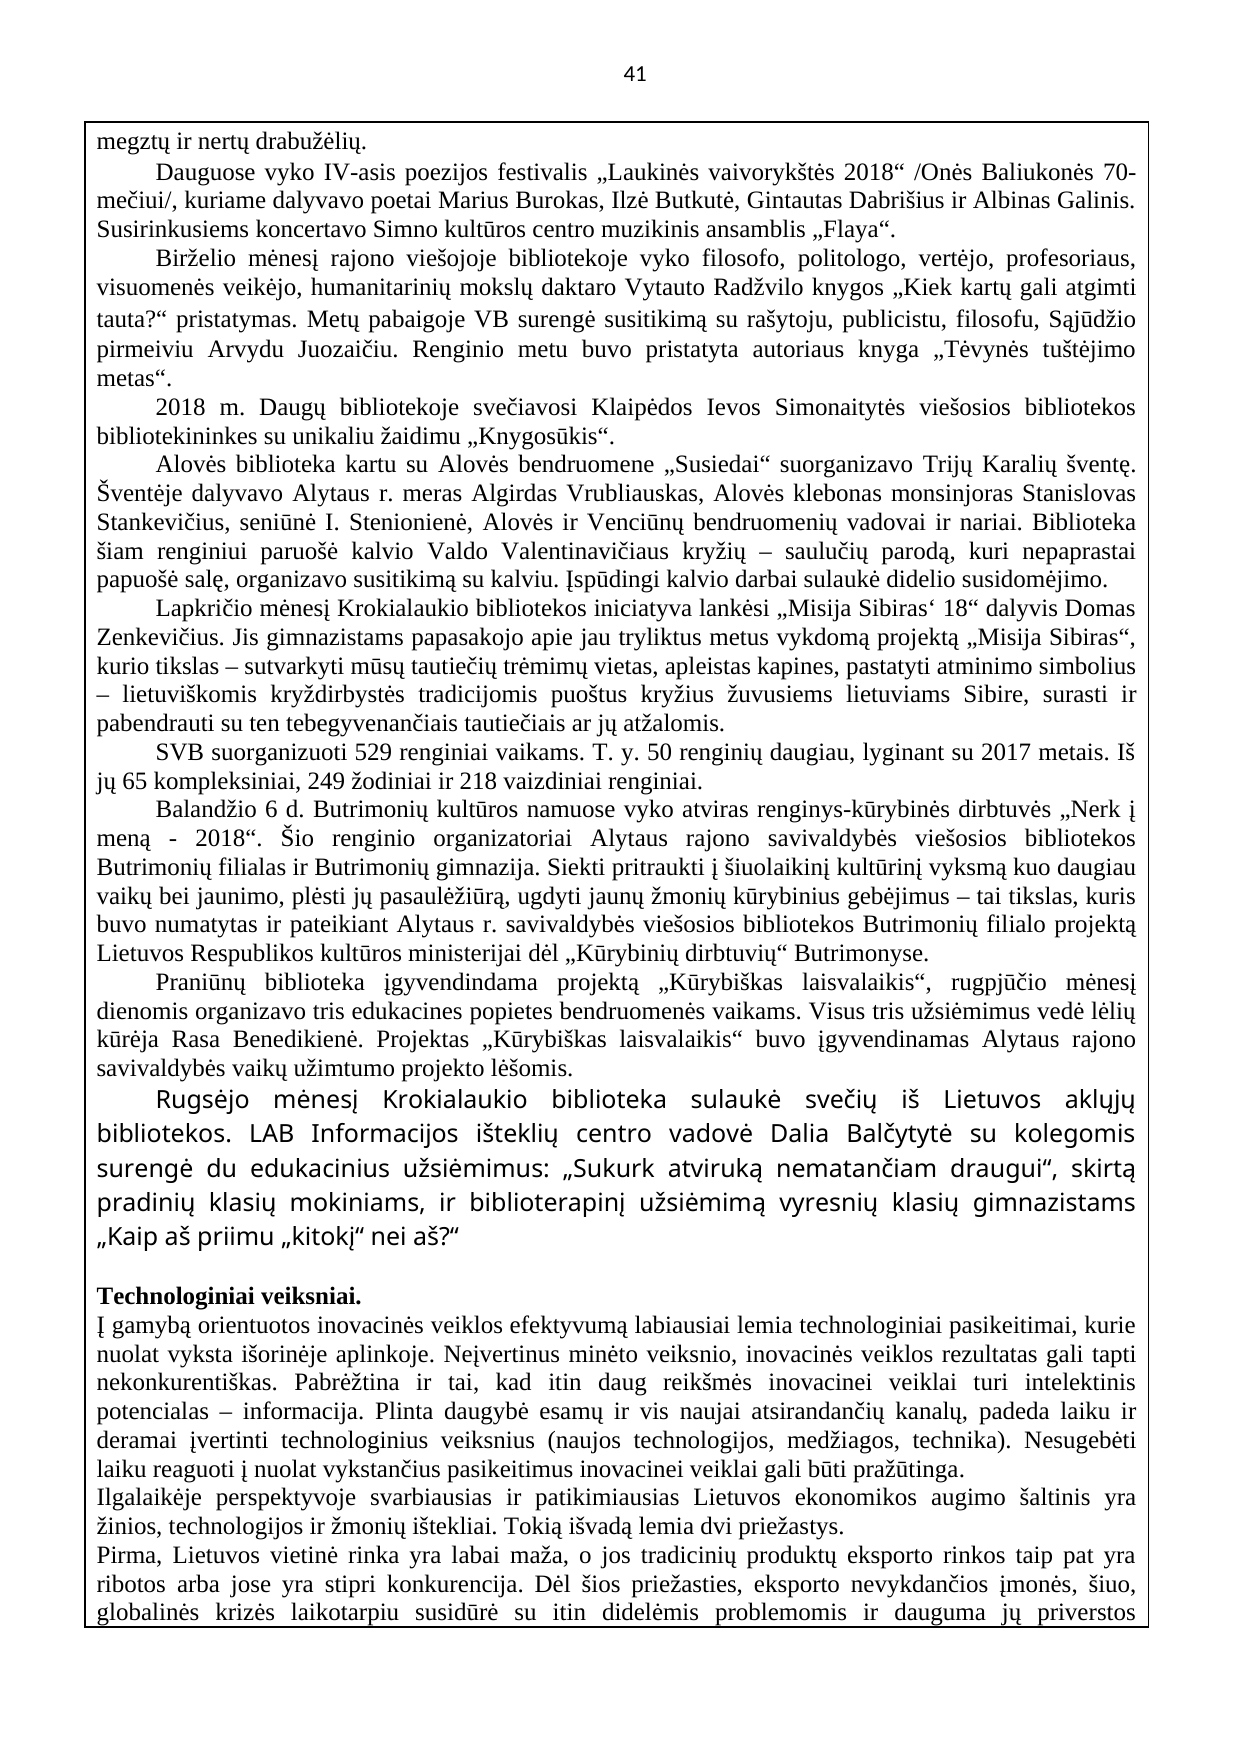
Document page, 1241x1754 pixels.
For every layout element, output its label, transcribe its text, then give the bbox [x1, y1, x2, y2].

table_cell 9 pav. Registruotų bedarbių ir darbingo amžiaus gyventojų santykis 2011–2018 metais, proc. Šaltinis: Statistikos departamentas prie Lietuvos Respublikos Vyriausybės, 2018 Nedarbo lygis – tai bedarbių ir darbingo amžiaus gyventojų santykis. Alytaus rajone 2018 metais nedarbas sudarė 10.6 procento, kai šalies vidurkis – 8,7 procento. 2019 m. sausio 1 d. šalyje buvo registruota 154,4 tūkst. Bedarbių. Gruodžio mėnesį Užimtumo tarnybos informacinėje sistemoje buvo registruota 17,9 tūkst. darbo pasiūlymų. Į šalies klientų aptarnavimo skyrius per mėnesį kreipėsi 19,7 tūkst. darbo neturinčių asmenų. Žvelgiant į nedarbo dinamiką, situacija nuo 2013 m. gerėja ir nedarbo lygis mažėja visoje apskrityje. Nedarbo lygis, lyginant su kaimyninėmis savivaldybėmis, remiantis statistikos duomenimis 2018 m. Druskininkų savivaldybėje – 9,6 %, Lazdijų rajono savivaldybėje – 15,4 %, Varėnos rajono savivaldybėje – 10,5 %, Alytaus miesto savivaldybėje – 9,5 %. Alytaus rajono savivaldybėje labiausiai mažėjo nedarbas lyginant apskrities savivaldybes ir nuo 2016 m. (13,1 %) jis sumažėjo 18 %. 2018 m. Alytaus rajone bedarbių skaičius lyginant su 2017 m. sumažėjo 336, tai sudaro 19 %. Alytaus rajono savivaldybė yra žiedinė savivaldybė, o situaciją jos darbo rinkoje stipriai įtakoja tendencijos Alytaus miesto ūkyje ir darbo rinkoje. Bankrutavus stambiosioms Alytaus miesto pramonės įmonėms, kur dirbo nemaža dalis rajono gyventojų, jie neteko darbo. Pastaruosius keletą metų situacija Alytaus regiono darbo rinkoje, o ypač Alytaus rajone gerėja. Nedarbas Alytaus rajone mažėja didesniais tempais nei regione ir šalyje. Nedarbas Alytaus raj. savivaldybėje nuo 2018 m. pradžios sumažėjo 3,5 proc. punkto, nors ir išlieka aukštesnis už šalies vidurkį. Mažėja ilgalaikių bedarbių. Per metus jų lyginamoji dalis sumažėjo beveik 5 proc. Situacija gerėja ir dėka glaudesnio darbo biržos ir savivaldybės bendradarbiavimo, integruojant socialinės paramos gavėjus į darbo rinką. Socialinės paramos gavėjų skaičius pastaraisiais metais stipriai sumažėjo, o tai didina rajono gyventojų motyvaciją aktyviau ieškoti darbo. Alytaus rajono darbdaviai noriai naudojasi darbo biržos programomis. Kasmet į aktyvias darbo rinkos priemones nukreipiama apie 700 rajono gyventojų. Per 2018 m. užimtumo tarnyba ( buvusi darbo birža ) įdarbino - 1431 bedarbių, iš jų 1234 nuolatiniam darbui ir 197 terminuotam. Pažymėtina kad Alytaus regiono bedarbius neskatina įsidarbinti žemesnis nei vidutinis šalyje darbo užmokestis. Rajono gyventojų galimybes įsidarbinti riboja ir nuvykimo į darbą iš kaimiškų vietovių problema. Įtakos nedarbo mastui turi spartus gyventojų senėjimas ir mažėjantis darbingo amžiaus asmenų skaičius. Užimtumo tarnyboje šiuo metu registruota 270 jaunų iki 29 m. amžiaus (14,6 proc.), o vyresnių nei 50 metų - 808 (44 proc.) bedarbių. Alytaus rajono savivaldybė Šaltinis : Lietuvos užimtumo tarnyba http://uzt.lt/darbo-rinka/, 2019 4. Darbo užmokestis apskrityse ir savivaldybėse Bruto darbo užmokestis1 2018 m. trečiąjį ketvirtį daugiausia ūgtelėjo Panevėžio apskrityje. Vidutinis mėnesinis bruto darbo užmokestis šalies ūkyje (be individualiųjų įmonių) 2018 m. trečiąjį ketvirtį Sostinės regione buvo 1 035,5 EUR ir, palyginti su 2018 m. antruoju ketvirčiu, beveik nepakito (ankstesnį ketvirtį buvo 1 035 EUR), Vidurio ir vakarų Lietuvos regione bruto darbo užmokestis sudarė 861,5 EUR ir padidėjo 1,7 proc., praneša Lietuvos statistikos departamentas. Bruto darbo užmokesčio atotrūkis tarp abiejų regionų 2018 m. trečiąjį ketvirtį buvo 174 EUR (sumažėjo 14,3 EUR). Vidutinis mėnesinis bruto darbo užmokestis šalies ūkyje 2018 m. trečiąjį ketvirtį padidėjo visose apskrityse, daugiausia – 3 proc. – Panevėžio apskrityje. 2018 m. trečiąjį ketvirtį didžiausią – 1 035,5 EUR – bruto darbo užmokestį gavo Vilniaus apskrities įmonių, įstaigų ir organizacijų darbuotojai. Mažiausiai – 754 EUR – uždirbo Tauragės apskrities darbuotojai. Darbo užmokesčio padidėjimą 2018 m. trečiąjį ketvirtį lėmė sezoniškumas, didesnės darbų apimtys, nuo 2018 m. gegužės 1 d. padidintas darbo užmokestis sveikatos priežiūros įstaigų darbuotojams (gydytojams ir slaugytojams) ir kitos priežastys. Vidutinis mėnesinis neto darbo užmokestis per ketvirtį kito panašiai kaip ir bruto, labiausiai – 2,6 proc. – padidėjo Panevėžio apskrityje. Vidutinis mėnesinis bruto darbo užmokestis1 ir jo pokytis pagal apskritis 2018 m. trečiąjį ketvirtį ________________________________ 1 Be individualiųjų įmonių. Per metus labiausiai darbo užmokestis padidėjo Kauno apskrityje Per metus (2018 m. trečiąjį ketvirtį, palyginti su 2017 m. trečiuoju ketvirčiu) vidutinis mėnesinis bruto darbo užmokestis Sostinės regione augo sparčiau nei Vidurio ir vakarų Lietuvos regione (atitinkamai 10,1 ir 9,6 proc.). Vidutinis mėnesinis bruto darbo užmokestis per metus padidėjo visose apskrityse, labiausiai – 10,4 proc. – Kauno apskrityje. Kitose apskrityse vidutinis mėnesinis bruto darbo užmokestis per metus didėjo nuo 7 iki 10,1 proc. Vidutinis mėnesinis neto darbo užmokestis, palyginti su praėjusių metų trečiuoju ketvirčiu, augo visose apskrityse – nuo 6,4 iki 9,5 proc. Darbo užmokesčio augimui per metus įtakos turėjo 2018 m. sausio 1 d. padidinta minimalioji mėnesinė alga, nuo 2018 m. gegužės 1 d. padidintas darbo užmokestis sveikatos priežiūros įstaigų darbuotojams (gydytojams ir slaugytojams) ir kitos priežastys. Bruto darbo užmokestis trečiąjį ketvirtį augo beveik visose savivaldybėse Vidutinis mėnesinis bruto darbo užmokestis 2018 m. trečiąjį ketvirtį, palyginti su ankstesniu ketvirčiu, padidėjo daugumoje (54) savivaldybių – nuo 0,4 proc. iki 6,7 proc., tik Utenos rajono savivaldybėje jis beveik nepakito. Bruto darbo užmokestis sumažėjo Vilniaus miesto ir Visagino (po 0,1 proc.), Klaipėdos rajono (0,3 proc.), Jonavos rajono (1,5 proc.) ir Neringos (1,7 proc.) savivaldybėse. 2018 m. trečiąjį ketvirtį didžiausią bruto darbo užmokestį – 1 067,9 EUR – gavo Vilniaus miesto savivaldybės įmonių, įstaigų ir organizacijų darbuotojai. Šioje savivaldybėje vidutinis mėnesinis bruto darbo užmokestis 132,2 EUR viršijo šalies ūkio vidurkį. Mažiausiai (646,9 EUR) uždirbo Kalvarijos savivaldybės įmonių, įstaigų ir organizacijų darbuotojai, jų bruto darbo užmokestis buvo 1,7 karto mažesnis nei Vilniaus miesto savivaldybės (atotrūkis sudarė 421 EUR). Per metus (2018 m. trečiąjį ketvirtį, palyginti su 2017 m. trečiuoju ketvirčiu) vidutinis mėnesinis bruto darbo užmokestis padidėjo visose savivaldybėse – nuo 0,3 proc. Ignalinos rajono iki 14,7 proc. Neringos, išskyrus Pagėgių savivaldybę, kurioje vidutinis mėnesinis bruto darbo užmokestis sumažėjo 0,9 proc. Vidutinis darbuotojų skaičius trečiąjį ketvirtį daugelyje apskričių augo. Vidutinis darbuotojų skaičius šalies ūkyje 2018 m. trečiąjį ketvirtį, palyginti su 2018 m. antruoju ketvirčiu, Sostinės regione padidėjo 0,2 proc., Vidurio ir vakarų Lietuvos regione beveik nepakito, Vidutinis darbuotojų skaičius per ketvirtį išaugo 6 apskrityse nuo 0,1 iki 0,4 proc., likusiose apskrityse – sumažėjo nuo 0,2 iki 0,6 proc. 2018 m. trečiąjį ketvirtį vidutinis darbuotojų skaičius padidėjo 32 savivaldybėse – nuo 0,1 iki 15,8 proc., kitose – sumažėjo nuo 0,1 iki 1,9 proc. Raseinių savivaldybėje vidutinis darbuotojų skaičius beveik nepakito. Per metus (2018 m. trečiąjį ketvirtį, palyginti su 2017 m. trečiuoju ketvirčiu) vidutinis darbuotojų skaičius Sostinės regione išaugo 1,7 proc., Vidurio ir vakarų Lietuvos regione – 0,3 proc. Vidutinis darbuotojų skaičius per metus išaugo keturiose apskrityse (Telšių, Vilniaus, Šiaulių ir Kauno) – nuo 0,3 iki 2,6 proc., kitose apskrityse vidutinis darbuotojų skaičius sumažėjo nuo 0,6 iki 4,9 proc. Per metus vidutinis darbuotojų skaičius padidėjo 24 savivaldybėse, labiausiai – 9,2 proc. – Jurbarko rajono savivaldybėje, likusiose sumažėjo, išskyrus Panevėžio rajono savivaldybę, kurioj vidutinis darbuotojų skaičius nekito. Sąvokos Bruto darbo užmokestis – atlyginimas pinigais, apimantis tiesiogiai darbdavio darbuotojui mokamą pagrindinį darbo užmokestį ir papildomą uždarbį, įskaitant darbuotojo mokamas valstybinio socialinio draudimo įmokas ir gyventojų pajamų mokestį. Neįskaitoma materialinė, laikinojo nedarbingumo pašalpa, mokama neatsižvelgiant į finansavimo šaltinį, kompensacija už nepanaudotas kasmetines atostogas, išeitinė išmoka ir pan. Neto darbo užmokestis – atlyginimas pinigais, apimantis tiesiogiai darbdavio darbuotojui mokamą pagrindinį darbo užmokestį ir papildomą uždarbį, atskaičius darbuotojo mokamas valstybinio socialinio draudimo įmokas ir gyventojų pajamų mokestį. Vidutinis darbuotojų skaičius – darbuotojų (fizinių asmenų), neatsižvelgiant į jų darbo laiko trukmę, skaičiaus vidurkis. Priedas 1 lentelė. Vidutinis mėnesinis darbo užmokestis, vidutinis darbuotojų1 skaičius ir jų pokytis pagal apskritis 2018 m. trečiąjį ketvirtį ________________________________ 1 Be individualiųjų įmonių. 2 lentelė. Vidutinis mėnesinis darbo užmokestis, vidutinis darbuotojų1 skaičius ir jų pokytis pagal savivaldybes 2018 m. trečiąjį ketvirtį ________________________________ 1 Be individualiųjų įmonių. 2 Reikšmių eilutė surūšiuota mažėjančia tvarka. Vidutinis darbuotojų skaičius 2018 m. trečiąjį ketvirtį padidėjo Vidutinis darbuotojų skaičius šalies ūkyje 2018 m. trečiąjį ketvirtį, palyginti su antruoju, padidėjo 3,8 tūkst. (0,1 proc.). Tai lėmė padidėjęs darbuotojų skaičius beveik visose apskrityse: nuo 0,4 proc. Klaipėdos iki 0,1 proc. Tauragės. Tačiau Alytaus apskrityje vidutinis darbuotojų skaičius sumažėjo 0,3 proc. 13 pav. Vidutinis mėnesinis bruto darbo užmokestis Alytaus regiono savivaldybėse, Eur Šaltinis: Statistikos departamentas prie Lietuvos Respublikos Vyriausybės, 2018 Nepaisant spartaus darbo užmokesčio augimo, jis išlieka 3–4 kartus mažesnis nei vidutiniškai ES. Tai lemia žemas darbo našumas, vienos mažiausių ES vienetinės darbo sąnaudos, žemas kainų lygis. Alytaus rajono savivaldybėje vidutinis mėnesinis bruto darbo užmokestis 2018 m. III ketv. buvo 779 Eur, t. y. 84 Eur (12 proc.) daugiau negu 2017 m., tačiau 72 Eur mažiau negu Lietuvos vidurkis 2017 metais. Lyginant visas Alytaus regiono savivaldybes, akivaizdžiai pastebima, kad už Alytaus rajone dirbančius darbuotojus mažiau uždirbo Lazdijų ir Varėnos rajonuose ir Druskininkuose dirbantys asmenys (žr. 13 pav.). Ta pati tendencija išlieka ir 2018 m. III ketvirtyje. 5. Socialinė apsauga. Siekiant sudaryti sąlygas asmeniui (šeimai) ugdyti ir stiprinti gebėjimus ir galimybes savarankiškai spręsti savo socialines problemas, palaikyti socialinius ryšius su visuomene, taip pat padėti įveikti socialinę atskirtį, savivaldybė vykdo valstybines (valstybės perduotas savivaldybėms) ir savarankiškąsias savivaldybės socialinės paramos funkcijas: skiriant ir mokant įvairias socialines išmokas bei organizuojant socialinių paslaugų teikimą. 2018 m. socialinei paramai skirta 8,4 mln. Eur. Socialinės išmokos. 2018 metais išmokėta 7,3 mln. Eur įvairių socialinių išmokų 4465 asmenų. Daugiausia lėšų skirta šalpos išmokų gavėjams (3,5 mln. Eur) ir išmokoms vaikams (2,3 mln. Eur) . Vienkartinė piniginė parama. 2018 metais iš savivaldybės biudžeto lėšų 128,1 tūkst. Eur skirta šeimoms, dėl įvairių priežasčių (gaisro, stichinės nelaimės, ligos ir pan.) patekusioms į sunkią materialinę padėtį. Piniginė parama, atsižvelgiant į savivaldybės ir seniūnijų Piniginės socialinės paramos teikimo komisijų siūlymus, suteikta 798 šeimoms. Buvo remiami ir gerai besimokantys rajono studentai bei mokiniai. 2018 m. paramą gavo 19 aukštosiose bei profesinėse mokyklose besimokantys jaunuoliai. Iš viso studentams ir mokiniams išmokėta 7 tūkst. Eur. Socialinės paslaugos 5 lentelė Duomenys apie suteiktas socialines paslaugas 2018 metais 2018 m. socialinės paslaugos suteiktos 4893 asmenims, išlaidos 1,1 mln. Eur. Daugiausia lėšų (569,9 tūkst. Eur) panaudota senyvo amžiaus asmenų ir neįgaliųjų socialinei globai stacionariose socialinės globos įstaigose, t. y. Miroslavo globos namuose, Pivašiūnų globos namuose, Rumbonių parapijos grupinio gyvenimo namuose, kitų savivaldybių ar valstybės globos namuose, finansuoti. Šiose įstaigose 2018 m. gyveno ir gavo socialinės globos paslaugas 138 asmenys. 86 senyvo amžiaus asmenims bei neįgaliesiems buvo teikiamos socialinės priežiūros paslaugos ir integrali pagalba (dienos socialinė globa ir slauga) jų namuose. Išlaidos pagalbai į namus ir integraliai pagalbai 104,6 tūkst. Eur. 54 rajono žmonės su negalia pasinaudojo specialaus transporto paslaugomis. Jie buvo vežami į gydymo, reabilitacijos įstaigas, kultūros, sporto renginius. Alytaus rajone vykdoma Būsto pritaikymo žmonėms su negalia programa. 2018 m. būstai pritaikyti 6 neįgaliems rajono gyventojams. Šiam tikslui skirta 18,7 tūkst. Eur (13,8 tūkst. Eur iš valstybės biudžeto, 4,9 tūkst. Eur iš savivaldybės biudžetų lėšų). Neįgalieji, turintys specialiųjų poreikių, buvo aprūpinti techninės pagalbos priemonėmis. 2018 m. tokia pagalba buvo suteikta 46 asmenims. Šeimoms, patyrusioms socialinę riziką, teikiamos socialinės priežiūros paslaugos. 2018 m. socialinės paslaugos suteiktos 123 šeimoms. Įgyvendindama Europos pagalbos labiausiai skurstantiems asmenims fondo nuostatas, savivaldybės administracija organizavo maisto produktų išdalijimą labiausiai nepasiturintiems asmenims. Paramą maisto produktais gavo 3216 rajono gyventojų. Savivaldybės administracija vykdo socialinės reabilitacijos paslaugų neįgaliesiems bendruomenėje projektų (toliau – projektai) administravimo funkciją. 2018 metais savivaldybės administracija organizavo projektų vertinimą bei atranką, skyrė lėšų ir finansavo projektus, kontroliavo projektų įgyvendinimą. Finansuoti 4 projektai, projektams įgyvendinti skirta 49,3 tūkst. Eur (41,1 tūkst. Eur valstybės biudžeto lėšos, 8,2 tūkst. Eur savivaldybės biudžeto lėšos). 2018 m. Alytaus rajono savivaldybės biudžeto lėšomis organizuotos asmeninės higienos ir priežiūros (dušo, skalbimo) paslaugos. Šias paslaugas rajono gyventojams teikė 13 vietos bendruomenių, paslaugomis pasinaudojo 895 asmenys, neturintys galimybių savo namuose naudotis dušu ir (ar) skalbykle. Šiam tikslui panaudota 27,5 tūkst. Eur savivaldybės biudžeto lėšų. 6. Sveikatos apsauga. Siekiant užtikrinti kokybišką Alytaus rajono savivaldybės gyventojų asmens ir visuomenės sveikatos priežiūrą, sveikatos politikos įgyvendinimas vykdomas savivaldybės lygiu. Siekiama efektyviai formuoti sveikatos priežiūros sistemą, gerinant sveikatos priežiūros paslaugų praeinamumą, kokybę ir pacientų saugą, tikslingai paskirstant lėšas asmens ir visuomenės sveikatos priežiūrai, siekiant mažinti sveikatos netolygumus rajone. Pagrindiniai tikslai – gyventojų sveikatos stiprinimas, mirtingumo mažinimas, gyvenimo kokybės gerinimas ir sveikatos santykių teisumas. Visi gyventojai turi teisę siekti kuo aukštesnio savo sveikatos lygio, tiesiogiai įtakojančio ne tik individo, bet ir artimos aplinkos ir net valstybės gerbuvį. Be galo svarbu mažinti išvengiamo mirtingumo (mirtingumą, nulemtą ligų ar būklių, kurių galima išvengti) mąstus, taikant žinomas ir efektyvias prevencines, diagnostikos ir / ar gydymo priemones, kurios kasmet tobulėja. Visuomenės sveikatos stebėsenos duomenys leidžia stebėti, kokia esama gyventojų sveikatos ir sveikatą lemiančių veiksnių situacija savivaldybėje, įvertinant ją, Lietuvos sveikatos programos tikslų ir uždavinių įgyvendinimo kontekste, ir kokių intervencijų / priemonių reikia imtis, siekiant stiprinti savivaldybės gyventojų sveikatą ir mažinti sveikatos netolygumus. Pagrindinių rodiklių sąrašo analizė ir interpretavimas („Šviesoforo“kūrimas) kasmet atliekamas lyginant praėjusių metų Alytaus rajono savivaldybės gyventojų sveikatos stebesenos rodiklius su Lietuvos vidurkiu. 2017 m. duomenimis, didžioji dauguma visuomenės sveikatos stebėsenos rodiklių atitiko Lietuvos vidurkį, t. y. nepateko į savivaldybių dešimtuką, kuriose fiksuojama prasčiausia stebimo rodiklio situacija tarp visų Lietuvos savivaldybių. Lyginant su praėjusiais metais, pailgėjo vidutinė tikėtina gyvenimo trukmė, sumažėjo mirtingumas dėl išorinių priežasčių, kraujotakos sistemos ligų ir piktybinių navikų, didesnė tikslinės grupės gyventojų dalis pasinaudojo galimybe dalyvauti prevencinėse programose. 2017 m. savivaldybės teritorijoje veiklą tęsė pirminio lygio asmens sveikatos priežiūros paslaugas teikianti viešoji įstaiga Alytaus rajono pirminės sveikatos priežiūros centras, visuomenės sveikatos priežiūros paslaugas teikianti savivaldybės biudžetinė įstaiga Alytaus rajono visuomenės sveikatos biuras bei skubiosios medicinos paslaugas teikianti VšĮ Alytaus rajono greitosios pagalbos stotis, buvo teikiamos kitos iš savivaldybės biudžeto finansuojamos paslaugos. Asmens sveikatos priežiūros įstaigos sutarties pagrindu finansuojamos iš Privalomojo sveikatos draudimo fondo (PSDF). Vadovaujantis Vilniaus teritorinės ligonių kasos duomenimis, prisirašiusiųjų prie savivaldybės gydymo įstaigų (viešųjų Alytaus rajono savivaldybės ir privačios įstaigos „Disolis“) gyventojų skaičius 2018-11-30 dienos duomenimis – 19 422 asmenys. 2017 m. į Alytaus rajono savivaldybės greitosios medicinos pagalbos stotį medicininės pagalbos kreipėsi 22 150 pacientai. Vidutinis kreipimųsi rodiklis – 61 kvietimas per parą. Iš viso 1000-čiui Alytaus miesto bei Alytaus ir Lazdijų rajonų gyventojų teko 224 kvietimai (2016 m. – 241 kvietimai). Už svarbiausią rodiklį vertinant GMP veiklą, t. y. operatyvumą (operatyvumas – laikas nuo kvietimo užregistravimo iki pirmosios medicinos pagalbos teikimo pradžios, GMP darbuotojams atvykus pas pacientą), 2017 m. budinčios brigados buvo skatinamos vienkartinėmis išmokomis už gerus darbo rezultatus. 2017 m. įsigyti trys defibriliatoriai. Siekiant gerinti asmens sveikatos priežiūros paslaugų kokybę ir prieinamumą 2017 metais buvo baigtas renovuoti VšĮ PSPC Daugų ambulatorijos pastatas Dauguose, kuriame atliktas einamasis remontas. Atnaujinus ambulatorijos erdves tikimasi pagerinti ambulatorinių paslaugų apimtis, kokybę, efektyvumą ir prieinamumą Daugų seniūnijos gyventojams bei pagerinti medicinos personalo darbo sąlygas. 2017 metų Alytaus rajono savivaldybės pirminės sveikatos priežiūros centras tęsė vykdyti projektą „Integrali pagalba į namus Alytaus rajone“, kurio tikslas teikti integralios pagalbos, t. y. slaugos ir socialinių paslaugų visumos paslaugas namuose. Teikiant šias paslaugas asmeniui tenkinami slaugos ir socialinių paslaugų poreikiai, teikiama nuolatinė kompleksinė specialistų pagalba ir priežiūra. Integrali pagalba teikiama komandos principu, kurią sudaro: socialinis darbuotojas ir jo padėjėjai, slaugytojas ir jo padėjėjai, masažistas, kineziterapeutas, ergoterapeutas. Kokybiškos visuomenės sveikatos priežiūros paslaugos visų amžiaus grupių rajono gyventojams, kaip ir ankstesniais metais, teikiamos per Alytaus rajono savivaldybės visuomenės sveikatos biurą, kuris įgyvendina savivaldybės savarankiškas ir valstybines visuomenės sveikatos priežiūros funkcijas pagal šalyje ir savivaldybėje nustatytus ir patvirtintus visuomenės sveikatos priežiūros prioritetus, tikslus ir uždavinius. Visuomenės sveikatos biuras rūpinasi gyventojų sveikata, propaguoja sveikos gyvensenos įgūdžius, moko gyventojus vertinti rizikos veiksnius, teikia informaciją apie prevencines priemones ir jų pritaikymo galimybes, siekia mažinti sergamumą (ypač lėtinių neinfekcinių, užkrečiamųjų ligų profilaktikai) bei didinti fizinį aktyvumą. 2017 m. biuras įgyvendino įvairias visuomenės sveikatos mokymo / ugdymo bei konsultacijų priemones, kurios buvo pritaikytos daugiau nei 20 tūkst. kartų. Alytaus rajono savivaldybės visuomenės sveikatos biuras kartu su partneriais (Lazdijų rajono, Druskininkų savivaldybės visuomenės sveikatos biurais, Kalvarijos savivaldybės administracija) įgyvendino projektą „Sveikatos priežiūros paslaugų teikimo mokyklose ir ikimokyklinio ugdymo įstaigose gerinimas Lazdijų rajono, Druskininkų, Alytaus rajono ir Kalvarijos savivaldybėse“, pagal kurį buvo atnaujinti bei aprūpinti veiklai reikalingomis priemonėmis septyni Alytaus rajono ugdymo įstaigose (visose gimnazijose bei Simno žemės ūkio mokykloje) esantys visuomenės sveikatos priežiūros kabinetai. Keturiuose sveikatos kabinetuose buvo atlikti remonto darbai, visi septyni aprūpinti baldais, biuro įranga, sveikatos rizikos veiksnių vertinimo priemonėmis. Įgyvendinus šį projektą biuro kolektyvo vizija skleisti sveikatos žinias praktiškai rodant, o ne remiantis tik teorinėmis žiniomis, buvo realizuota: visi sveikatos kabinetai buvo aprūpinti sveikatos mokymo priemonėmis, kurios sveikatos mokymo procesą padarė patrauklesnį, įdomesnį ir labiau prieinamą. Siekiant kuo arčiau prie asmens priartinti paslaugas, kurios padeda psichologinių krizių atvejais, 2016 metų pabaigoje Savivaldybės taryba pritarė psichosocialinės pagalbos specialistų (psichologų ir socialinių darbuotojų) etatų steigimui Visuomenės sveikatos biure. 2017 m. įdarbintas psichologas, teikiantis konsultacines paslaugas problemų turintiems įvairių amžiaus grupių rajono gyventojams pačioje įstaigoje ir išvažiuojamuose susitikimuose (seniūnijose, mokyklose). Kitos sveikatos priežiūros programos ir paslaugos Visuomenės sveikatos rėmimo specialioji programa Viena iš savivaldybės savarankiškųjų funkcijų – savivaldybės visuomenės sveikatos specialiosios rėmimo programos rengimas ir įgyvendinimas. 2017 metais siekiant tikslingai, kryptingai organizuoti ir užtikrinti visuomenės sveikatos specialiosios rėmimo programos vykdymą, pagal šią programą, sutarties pagrindu, tarp projekto vykdytojų ir savivaldybės administracijos direktoriaus, buvo finansuota 10 projektų. Projektai įvairiapusiai, apimantys visas gyventojų grupes, įvairūs pagal veiklas ir vykdymo būdus, atitinka vertinimo kriterijus ir savivaldybės prioritetines sveikatos kryptis: vaikų ir jaunimo sveikata, lėtinių neinfekcinių ligų ir traumų prevencija, sveikos mitybos ugdymas, fizinio aktyvumo skatinimas, psichinės sveikatos gerinimas. Visi projektų vykdytojai projektams skirtas lėšas įsisavino, užsibrėžtus vertinimo kriterijus įvykdė sėkmingai. Dantų protezavimo paslaugos teikimas Gyventojams nemokama dantų protezavimo paslauga kompensuojama teisės aktais nustatyta tvarka iš privalomojo sveikatos draudimo fondo, tačiau eilėje reikia laukti vidutiniškai 3,5 metų. Siekiant sumažinti gyventojų, laukiančių dantų protezavimo paslaugų eilę 2017 metais buvo skiriami papildomi asignavimai dantų protezavimo paslaugoms suteikti. Protezavimo protezavimo paslauga pasinaudojo 34 Alytaus rajono savivaldybės gyventojai. Priklausomybių mažinimo programa Toliau sėkmingai įgyvendinama Alytaus rajono savivaldybės priklausomybių mažinimo programa, kurios pagrindinis tikslas – padidinti savivaldybės gyventojų galimybes gydytis nuo priklausomybės ligų. Kasmet programa pasinaudoja apie 50-60 asmenų. Visiems programos dalyviams buvo suteiktos paslaugos dėl priklausomybės alkoholiui. Bendromis medikų, socialinių darbuotojų, bendruomenių narių ir programos dalyvių bei jų šeimų narių pastangomis per penkerius programos vykdymo metus daugiau nei trisdešimčiai programos dalyvių pavyko pasiekti teigiamų pokyčių jų gyvenime: įsidarbinta arba neprarastas darbas, pagerintos buities sąlygos, nekeliami vaikų priežiūros apribojimo klausimai ir pan. Visų metų atkryčių dinamika – iki 40 proc. 14 pav. Priklausomybių mažinimo programos dalyvių pasiskirstymas pagal lytį ir šeimyninę padėtį Užtikrinant kokybiškas ir gyventojams prieinamas sveikatos priežiūros paslaugas savivaldybėje taip pat buvo vykdomos triukšmo prevencijos priemonės, maudyklų stebėsena, koordinuojamas tarpinstitucinis bendradarbiavimas, aktyviai dalyvaujama skleidžiant tikslinę informaciją savivaldybės gyventojams tiek asmens, tiek ir visuomenės sveikatos apsaugos srityse. Vienas iš pagrindinių rodiklių, apibūdinančių šalies ar regiono sveikatos sistemos būklę, yra vidutinė gyvenimo trukmė. Tai rodiklis, parodantis bendrą rizikos veiksnių poveikį, ligų paplitimą, intervencijų ir gydymo veiksmingumą. Šis rodiklis apskaičiuojamas naudojant gyvenimo lenteles, kuriose pateiktas mirtingumas tam tikrame amžiuje. 2017 m. vidutinė tikėtina (vyrų ir moterų bendrai) gyvenimo trukmė Alytaus apskrityje buvo 75,36 metai ir atitiko Lietuvos vidurkį, kuris buvo 75,69 metai. 2012–2017 metų laikotarpiu vidutinė tikėtina gyvenimo trukmė Alytaus apskrityje 2017 m. pailgėjo 1,5 metų ( 1 pav.). 15 pav. Vidutinės tikėtinos gyvenimo trukmės pokytis Alytaus apskrityje 2012–2017 metais Šaltinis: Lietuvos statistikos departamentas Lietuvos gyventojų mirties priežasčių struktūra jau daugelį metų išlieka nepakitusi. Trys pagrindinės mirties priežastys – kraujotakos sistemos ligos, piktybiniai navikai ir išorinės mirties priežastys, 2017 m. sudarė 83 proc. Lietuvoje visų mirties priežasčių, 87,2 proc. – Alytaus rajone. Daugiausia Alytaus rajono gyventojų (278 asm.), kaip ir praėjusiais, 2017 metais, mirė nuo kraujotakos sistemos ligų. Tai sudarė daugiau nei pusę, 62,3 proc. visų mirties atvejų. Dėl šios sistemos ligų mirė 110 vyrų ir 168 moterys. Abiejų lyčių tarpe mirtys dėl kraujotakos sistemos ligų sudarė didžiausią dalį visų mirčių struktūroje. Siekiant mažinti mirtingumą dėl pagrindinių mirties priežasčių, gerinti gyventojų sveikatos rodiklius būtina užtikrinti visuomenės sveikatos paslaugų prieinamumą, toliau aktyviai didinti gyventojų informuotumą sveikatos stiprinimo srityse. 7. Kultūra. Siekiama gerinti gyventojų informacinį, kultūrinį aptarnavimą, išsaugoti ir plačiau panaudoti regiono kultūrinį savitumą, užtikrinant kultūros įstaigų veiklą, ugdyti visuomenės kultūrinį, pilietinį bei visuomeninį aktyvumą, tradicinės religinės bendruomenės skatinimas, formuoti ir įgyvendinti savivaldybės kultūros politiką bei atlikti visus veiksmus, susijusius su savivaldybės teigiamo įvaizdžio formavimu. Kultūros projektų finansavimui skirta 52 000 Eur (svarbiausiems bei tradiciniams rajono renginiams, valstybinėms ir kalendorinėms datoms pažymėti, meno mėgėjų kolektyvams skatinti, leidybai).  Įgarsintas 103 rajono renginys. Naudota savivaldybės lauko mobili garso ir šviesos technika, mobili scena – 9 renginiuose.  Kuruota, koordinuota Alytaus rajono savivaldybės kultūros centro, viešosios bibliotekos veikla, rajoninės šventės, renginiai, parodos, tautodailininkų, amatininkų parodos-m  mugės. 6 lentelė Alytaus rajono savivaldybės kultūros centro veikla Alytaus rajono savivaldybės kultūros centro skyriai be Savivaldybės tarybos skirtų lėšų, vykdydami veiklą, surinko specialiųjų lėšų, rado rėmėjų. 1 lentelė Alytaus rajono savivaldybės kultūros centro specialiosios lėšos 2018 m. 2 lentelė 2018 m. Alytaus rajono viešosios bibliotekos veikla 3 lentelė Viešosios bibliotekos lėšos Bibliotekose buvo organizuojamos edukacinės popietės, teminiai vakarai, spaudinių kūrybos darbų parodos, viktorinos, konkursai, susitikimai, garsiniai skaitymai. Iš viso suorganizuota 1178 renginiai, iš jų 624 vaizdiniai (parodos). Nacionalinės Lietuvos bibliotekų savaitės metu vyko daugiau kaip 15 renginių. Alytaus rajono savivaldybės viešojoje bibliotekoje vyko interaktyvios literatūrinės viktorinos „Knyggraužiukas“ pristatymas. Daugų filiale vyko Algimanto Zubavičiaus knygos „Ichtiologo užrašai“ pristatymas. Kančėnų filialas skaitytojus pakvietė į įvairiakalbius K. Donelaičio „Metų“ skaitymus „Aš skaityti nepaliauju..“. VB ir filialuose vyko akcijos „Padovanok naują knygą bibliotekai“, knygų keitimosi akcija „Biblioteka-skaitytojas – skaitytojas-biblioteka“, „Aklas pasimatymas su knyga“ ir kt. Nuo birželio 15 d. vyko jau trečius metus penkių didžiųjų apskričių bibliotekų, Lietuvos aklųjų bibliotekos bei Apskričių viešųjų bibliotekų asociacijos organizuojamos nuotaikingos „Skaitymo iššūkio“ varžytuvės. Jose dalyvauti buvo kviečiami ne tik didžiųjų miestų, bet ir rajonų, miestelių bei kaimų skaitytojai, pasiryžę įveikti 5 su knygų skaitymu susijusias užduotis. Akcijos organizatoriai „Skaitymo iššūkio“ metu siekė paskatinti gyventojus apsilankyti bibliotekose, sužadinti norą laikyti rankose knygą bei visapusiškai domėtis skaitymo kultūra. Šiais metais buvo sulaukta dvigubai didesnio dalyvių skaičiaus – 8999, dar labiau džiugina tai, jog buvo dvigubai daugiau nei 2017 metais įveikusių visas užduotis skaitytojų – 3553. Skaitymo iššūkio dalyviai perskaitė 26 530 knygų. VB ir jos filialai aktyviai įsitraukė į „Skaitymo iššūkio“ varžytuves ir subūrė tikrai dideles skaitančiųjų gretas. Kaip praėjusiais, taip ir šiais metais puikiai pasirodė Alytaus rajono savivaldybės viešoji biblioteka, tarp iššūkyje dalyvavusių 68 bibliotekų ir jų filialų užėmusi garbingą antrą vietą, o tarp 14 Vilniaus regiono bibliotekų ir jų filialų – pirmą. 449 rajono viešosios bibliotekos ir jos filialų skaitytojai per 3 akcijos mėnesius perskaitė 2 091 knygą ir nuo pirmą vietą užėmusios Jonavos rajono viešosios bibliotekos atsiliko tik 249 knygomis. 2018 m. rajono viešojoje bibliotekoje pristatyta Laimos Ziminskienės floristinių paveikslų-koliažų paroda, skirta Lietuvos valstybės atkūrimo 100-mečiui. Pavasarį vyko vienuoliktasis Nacionalinis diktantas, kurį rašė bibliotekininkai, skaitytojai ir Alytaus rajono savivaldybės darbuotojai. Rajono viešosios bibliotekos ir filialų skaitytojai dalyvavo gerumo akcijoje „Spalvotas pavasaris“, kurios metu surinkta ir padovanota onkologinėmis ligomis sergantiems ligoniams per 200 įvairiausių megztų ir nertų drabužėlių. Dauguose vyko IV-asis poezijos festivalis „Laukinės vaivorykštės 2018“ /Onės Baliukonės 70-mečiui/, kuriame dalyvavo poetai Marius Burokas, Ilzė Butkutė, Gintautas Dabrišius ir Albinas Galinis. Susirinkusiems koncertavo Simno kultūros centro muzikinis ansamblis „Flaya“. Birželio mėnesį rajono viešojoje bibliotekoje vyko filosofo, politologo, vertėjo, profesoriaus, visuomenės veikėjo, humanitarinių mokslų daktaro Vytauto Radžvilo knygos „Kiek kartų gali atgimti tauta?“ pristatymas. Metų pabaigoje VB surengė susitikimą su rašytoju, publicistu, filosofu, Sąjūdžio pirmeiviu Arvydu Juozaičiu. Renginio metu buvo pristatyta autoriaus knyga „Tėvynės tuštėjimo metas“. 2018 m. Daugų bibliotekoje svečiavosi Klaipėdos Ievos Simonaitytės viešosios bibliotekos bibliotekininkes su unikaliu žaidimu „Knygosūkis“. Alovės biblioteka kartu su Alovės bendruomene „Susiedai“ suorganizavo Trijų Karalių šventę. Šventėje dalyvavo Alytaus r. meras Algirdas Vrubliauskas, Alovės klebonas monsinjoras Stanislovas Stankevičius, seniūnė I. Stenionienė, Alovės ir Venciūnų bendruomenių vadovai ir nariai. Biblioteka šiam renginiui paruošė kalvio Valdo Valentinavičiaus kryžių – saulučių parodą, kuri nepaprastai papuošė salę, organizavo susitikimą su kalviu. Įspūdingi kalvio darbai sulaukė didelio susidomėjimo. Lapkričio mėnesį Krokialaukio bibliotekos iniciatyva lankėsi „Misija Sibiras‘ 18“ dalyvis Domas Zenkevičius. Jis gimnazistams papasakojo apie jau tryliktus metus vykdomą projektą „Misija Sibiras“, kurio tikslas – sutvarkyti mūsų tautiečių trėmimų vietas, apleistas kapines, pastatyti atminimo simbolius – lietuviškomis kryždirbystės tradicijomis puoštus kryžius žuvusiems lietuviams Sibire, surasti ir pabendrauti su ten tebegyvenančiais tautiečiais ar jų atžalomis. SVB suorganizuoti 529 renginiai vaikams. T. y. 50 renginių daugiau, lyginant su 2017 metais. Iš jų 65 kompleksiniai, 249 žodiniai ir 218 vaizdiniai renginiai. Balandžio 6 d. Butrimonių kultūros namuose vyko atviras renginys-kūrybinės dirbtuvės „Nerk į meną - 2018“. Šio renginio organizatoriai Alytaus rajono savivaldybės viešosios bibliotekos Butrimonių filialas ir Butrimonių gimnazija. Siekti pritraukti į šiuolaikinį kultūrinį vyksmą kuo daugiau vaikų bei jaunimo, plėsti jų pasaulėžiūrą, ugdyti jaunų žmonių kūrybinius gebėjimus – tai tikslas, kuris buvo numatytas ir pateikiant Alytaus r. savivaldybės viešosios bibliotekos Butrimonių filialo projektą Lietuvos Respublikos kultūros ministerijai dėl „Kūrybinių dirbtuvių“ Butrimonyse. Praniūnų biblioteka įgyvendindama projektą „Kūrybiškas laisvalaikis“, rugpjūčio mėnesį dienomis organizavo tris edukacines popietes bendruomenės vaikams. Visus tris užsiėmimus vedė lėlių kūrėja Rasa Benedikienė. Projektas „Kūrybiškas laisvalaikis“ buvo įgyvendinamas Alytaus rajono savivaldybės vaikų užimtumo projekto lėšomis. Rugsėjo mėnesį Krokialaukio biblioteka sulaukė svečių iš Lietuvos aklųjų bibliotekos. LAB Informacijos išteklių centro vadovė Dalia Balčytytė su kolegomis surengė du edukacinius užsiėmimus: „Sukurk atviruką nematančiam draugui“, skirtą pradinių klasių mokiniams, ir biblioterapinį užsiėmimą vyresnių klasių gimnazistams „Kaip aš priimu „kitokį“ nei aš?“ Technologiniai veiksniai. Į gamybą orientuotos inovacinės veiklos efektyvumą labiausiai lemia technologiniai pasikeitimai, kurie nuolat vyksta išorinėje aplinkoje. Neįvertinus minėto veiksnio, inovacinės veiklos rezultatas gali tapti nekonkurentiškas. Pabrėžtina ir tai, kad itin daug reikšmės inovacinei veiklai turi intelektinis potencialas – informacija. Plinta daugybė esamų ir vis naujai atsirandančių kanalų, padeda laiku ir deramai įvertinti technologinius veiksnius (naujos technologijos, medžiagos, technika). Nesugebėti laiku reaguoti į nuolat vykstančius pasikeitimus inovacinei veiklai gali būti pražūtinga. Ilgalaikėje perspektyvoje svarbiausias ir patikimiausias Lietuvos ekonomikos augimo šaltinis yra žinios, technologijos ir žmonių ištekliai. Tokią išvadą lemia dvi priežastys. Pirma, Lietuvos vietinė rinka yra labai maža, o jos tradicinių produktų eksporto rinkos taip pat yra ribotos arba jose yra stipri konkurencija. Dėl šios priežasties, eksporto nevykdančios įmonės, šiuo, globalinės krizės laikotarpiu susidūrė su itin didelėmis problemomis ir dauguma jų priverstos bankrutuoti arba reorganizuoti savo veiklą. Antra, Lietuvoje jau senokai pasibaigė periodas, kai verslo įmonės galėjo palyginti nesunkiai, gaminant standartinius produktus, be didesnių pastangų ar taikant gana elementarius verslo organizavimo metodus gauti pelną. Šiuo sunkiu periodu, kai ekonomikos nuosmukis pasiekė apogėjų, siekiant sėkmingai plėtoti ir vystyti verslą, jau reikia išsiugdyti tokias kokybes, kurios siejasi su sėkmingos konkurencijos veiksniais. Norint įsitvirtinti naujose rinkose, Lietuvai reikia naujų technologijų ir inovacijų. Pagrindinės Alytaus rajono problemos – didžiųjų įmonių žlugimas. Vietoj žlugusių didžiųjų įmonių kūrėsi smulkusis ir vidutinis verslas. Didžioji dalis Alytaus rajono įmonių stengėsi vykdyti inovacines veiklas: kūrė naujus ir tobulino esamus produktus, diegė naujas ir modernias technologijas, pažangius vadybos metodus, kokybės valdymo sistemas. Dalis įmonių ir toliau planuoja investuoti į inovacijų diegimą. Pagrindinis veiksnys, skatinantis inovacijų diegimą versle, – išaugęs įmonės konkurencinis pranašumas, kuris suteikia stiprų pagrindą sparčiai inovacijų plėtrai, kad inovacinių projektų inicijavimas susijęs su įmonės ateities vizija ir ilgalaikiais tikslais, taip pat manoma, kad inovacijų diegimas išgelbės įmonę nuo gresiančios krizės. Viena iš didžiausių kliūčių, su kuriomis tenka susidurti naujus produktus ir procesus diegiančioms įmonėms – didelės investicijos ir per mažas inovacijų finansavimas. Priežastis – didelės išlaidos ir ekonominė naujovių diegimo rizika, ilgas inovacijų atsipirkimo laikas ir tinkamų lėšų šaltinių stoka. Kitas svarbus veiksnys – aukštos kvalifikacijos darbuotojų trūkumas. Alytaus miesto įmonių tyrimas parodė, kad inovacijų plėtrą stabdo tinkamos srities ir kvalifikacijos specialistų stygius arba prastokas jų parengimas. Žema verslininkų kvalifikacija ir aktyvumas dalyvaujant inovacinėje veikloje – viena aktualiausių inovacijų valdymo problemų. Įmonėms trūksta informacijos inovacijų klausimais. Daugelis įmonių susiduria su problema ieškodamos naujų technologijų, partnerių, kurie galėtų finansuoti naujų produktų ar paslaugų kūrimą. Daugelį gamybos atnaujinimo ir modernizavimo klausimų įmonės sprendžia neturėdamos pakankamai informacijos ir vadybinio pasirengimo, naudojant tokias priemones kaip verslininkų informatyvumo didinimas apie naujas verslo galimybes vietinėse ir tarptautinėse rinkose, apie galimus partnerius, viešųjų pirkimų bei kooperacijos su didesnėmis įmonėmis galimybes, technologines ir kitas inovacijas, finansavimo galimybes. Alytaus rajono savivaldybėje taip pat diegiamos naujausios technologijos, įdiegus jas pagerės savivaldybės administracijos vidaus administravimo ir valdymo tobulinimas. Įgyvendintas projektas yra pakankamai inovatyvus – programiniai sprendiniai pritaikomi konkretiems Alytaus rajono savivaldybės poreikiams. Programiniai sprendiniai sukurti taip, kad bus palikta nuolatinio tobulinimo galimybė – keičiantis įstatymams, savivaldybės valdymo struktūrai ar, paprasčiausiai, pagal savivaldybės darbuotojų poreikius ir pastabas, bus galima įterpti naujus modulius arba atnaujinti senus. Pagrindinė projekto pridėtinė vertė – nuolatinis tobulinimas ir lankstus reagavimas į besikeičiančią situaciją. Įgyvendinami projektai skirti įtraukti gyventojus į demokratijos procesus. Alytaus rajono savivaldybės administracija el. demokratijos priemonėmis siekia remti elektroninių sistemų, leidžiančių reikšti pilietinę nuomonę įvairiais valstybiniais ar regioniniais klausimais, kūrimą; plėtoti priemones, leidžiančias savivaldybės gyventojams daugiau sužinoti apie su jų gyvenimu susijusius valdžios sprendimus ir teikti pastabas teisės aktų projektams, diskutuoti, balsuoti ir kurti priemones, įtraukiančias jaunimą į jų socialinę aplinką. Projektu bus sukurtos ir įdiegtos el. priemonės, kuriomis savivaldybės atstovai galės pateikti visuomenei aktualius duomenis. Sukurtos el. priemonės rinkėjui leis užfiksuoti savo nuomonę savivaldybių tarybų svarstomais ir priimamais nutarimais ir palyginti savo nuomonę su politinių partijų ir atskirų tarybos narių valia vienu ar kitu klausimu. Numatoma įgyvendinti tokias veiklas: savivaldybės internetinės svetainės struktūros ir funkcionalumo modernizavimą pagal el. demokratijos principus ir nustatytus poreikius; kokybės vadybos sistemų diegimas Alytaus rajono savivaldybės administracijoje, gerinant piliečių aptarnavimą. Būtų gerinama viešųjų paslaugų kokybė. [86, 123, 1148, 1626]
